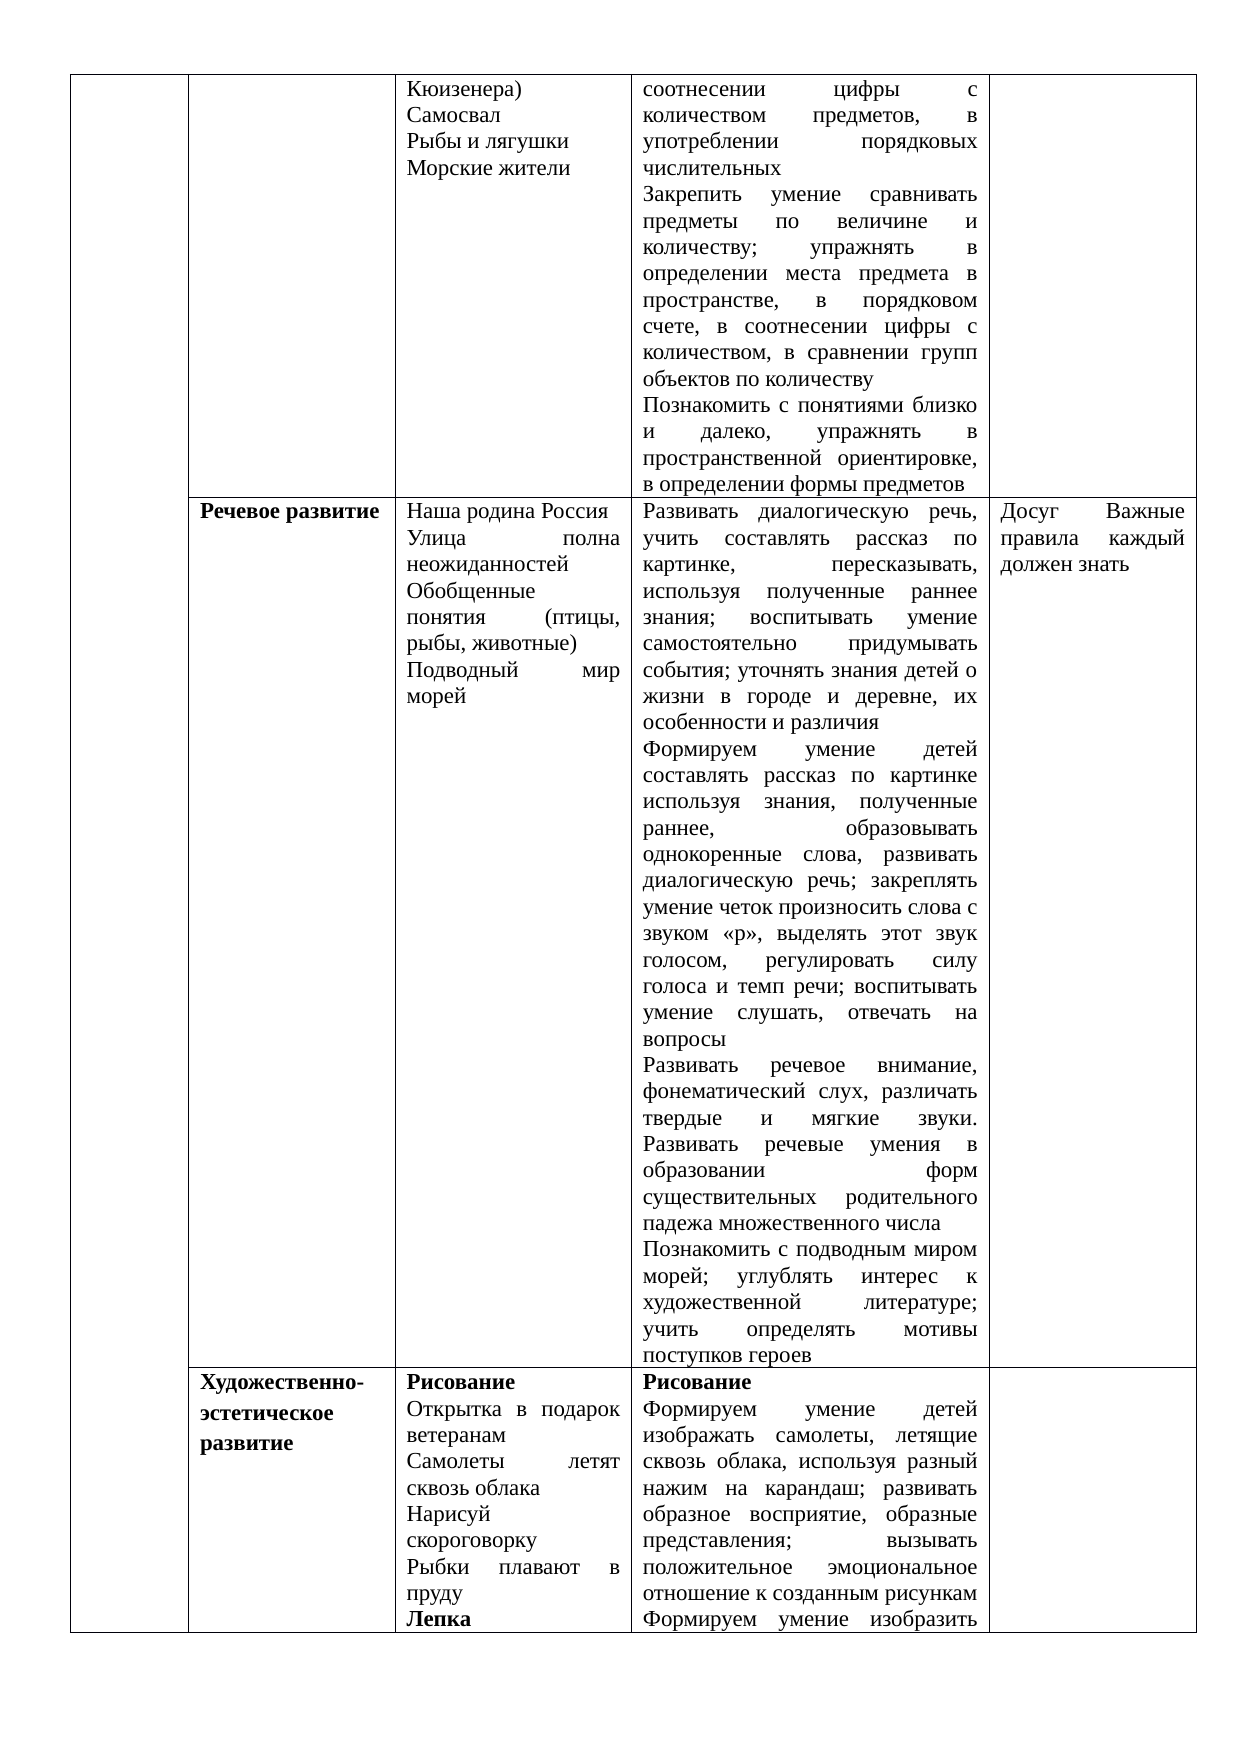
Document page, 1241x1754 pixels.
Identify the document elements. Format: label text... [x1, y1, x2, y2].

table_cell Рисование Открытка в подарок ветеранам Самолеты летят сквозь облака Нарисуй скороговорку Рыбки плавают в пруду Лепка [396, 1368, 631, 1632]
table_cell [990, 1368, 1196, 1632]
table_cell [990, 75, 1196, 497]
table_cell [189, 75, 395, 497]
table_cell Художественно-эстетическое развитие [189, 1368, 395, 1632]
table_cell Речевое развитие [189, 498, 395, 1367]
table_cell Наша родина Россия Улица полна неожиданностей Обобщенные понятия (птицы, рыбы, животные) Подводный мир морей [396, 498, 631, 1367]
table_cell [71, 75, 188, 1632]
table_cell Досуг Важные правила каждый должен знать [990, 498, 1196, 1367]
table_cell Кюизенера) Самосвал Рыбы и лягушки Морские жители [396, 75, 631, 497]
table_cell соотнесении цифры с количеством предметов, в употреблении порядковых числительных Закрепить умение сравнивать предметы по величине и количеству; упражнять в определении места предмета в пространстве, в порядковом счете, в соотнесении цифры с количеством, в сравнении групп объектов по количеству Познакомить с понятиями близко и далеко, упражнять в пространственной ориентировке, в определении формы предметов [632, 75, 989, 497]
table_cell Рисование Формируем умение детей изображать самолеты, летящие сквозь облака, используя разный нажим на карандаш; развивать образное восприятие, образные представления; вызывать положительное эмоциональное отношение к созданным рисункам Формируем умение изобразить [632, 1368, 989, 1632]
table_cell Развивать диалогическую речь, учить составлять рассказ по картинке, пересказывать, используя полученные раннее знания; воспитывать умение самостоятельно придумывать события; уточнять знания детей о жизни в городе и деревне, их особенности и различия Формируем умение детей составлять рассказ по картинке используя знания, полученные раннее, образовывать однокоренные слова, развивать диалогическую речь; закреплять умение четок произносить слова с звуком «р», выделять этот звук голосом, регулировать силу голоса и темп речи; воспитывать умение слушать, отвечать на вопросы Развивать речевое внимание, фонематический слух, различать твердые и мягкие звуки. Развивать речевые умения в образовании форм существительных родительного падежа множественного числа Познакомить с подводным миром морей; углублять интерес к художественной литературе; учить определять мотивы поступков героев [632, 498, 989, 1367]
